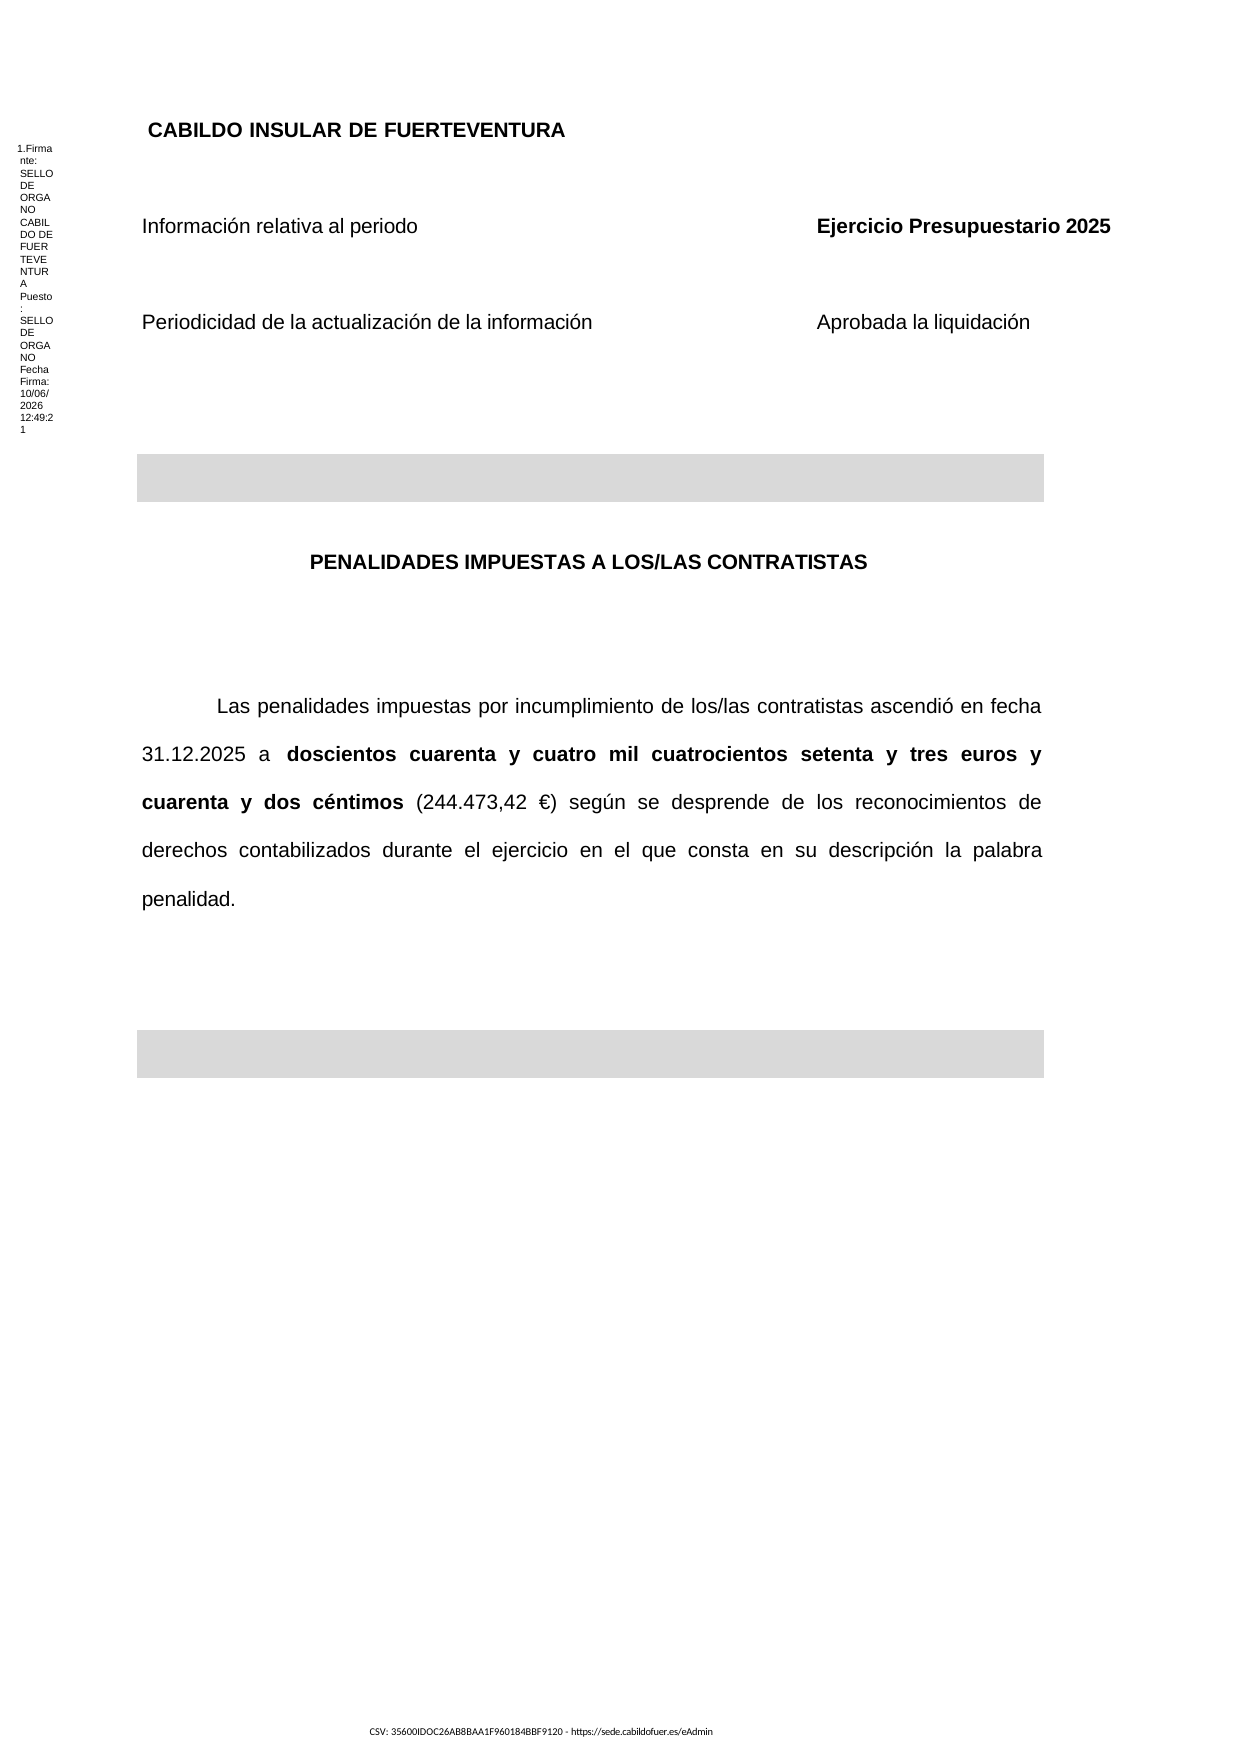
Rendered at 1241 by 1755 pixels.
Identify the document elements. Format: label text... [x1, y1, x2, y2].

text Las penalidades impuestas por incumplimiento de los/las contratistas ascendió en fecha 31.12.2025 a doscientos cuarenta y cuatro mil cuatrocientos setenta y tres euros y cuarenta y dos céntimos (244.473,42 €) según se desprende de los reconocimientos de derechos contabilizados durante el ejercicio en el que consta en su descripción la palabra penalidad. [142, 694, 1042, 910]
subtitle PENALIDADES IMPUESTAS A LOS/LAS CONTRATISTAS [309, 549, 1124, 574]
subtitle [15, 142, 54, 462]
text Información relativa al periodo Ejercicio Presupuestario 2025 [142, 213, 1124, 238]
text Fecha Firma: 10/06/2026 12:49:21 [20, 364, 54, 436]
text 1.Firmante: SELLO DE ORGANO CABILDO DE FUERTEVENTURA Puesto: SELLO DE ORGANO [17, 143, 54, 363]
text Periodicidad de la actualización de la información Aprobada la liquidación [142, 310, 1124, 334]
subtitle CABILDO INSULAR DE FUERTEVENTURA [148, 118, 1124, 142]
